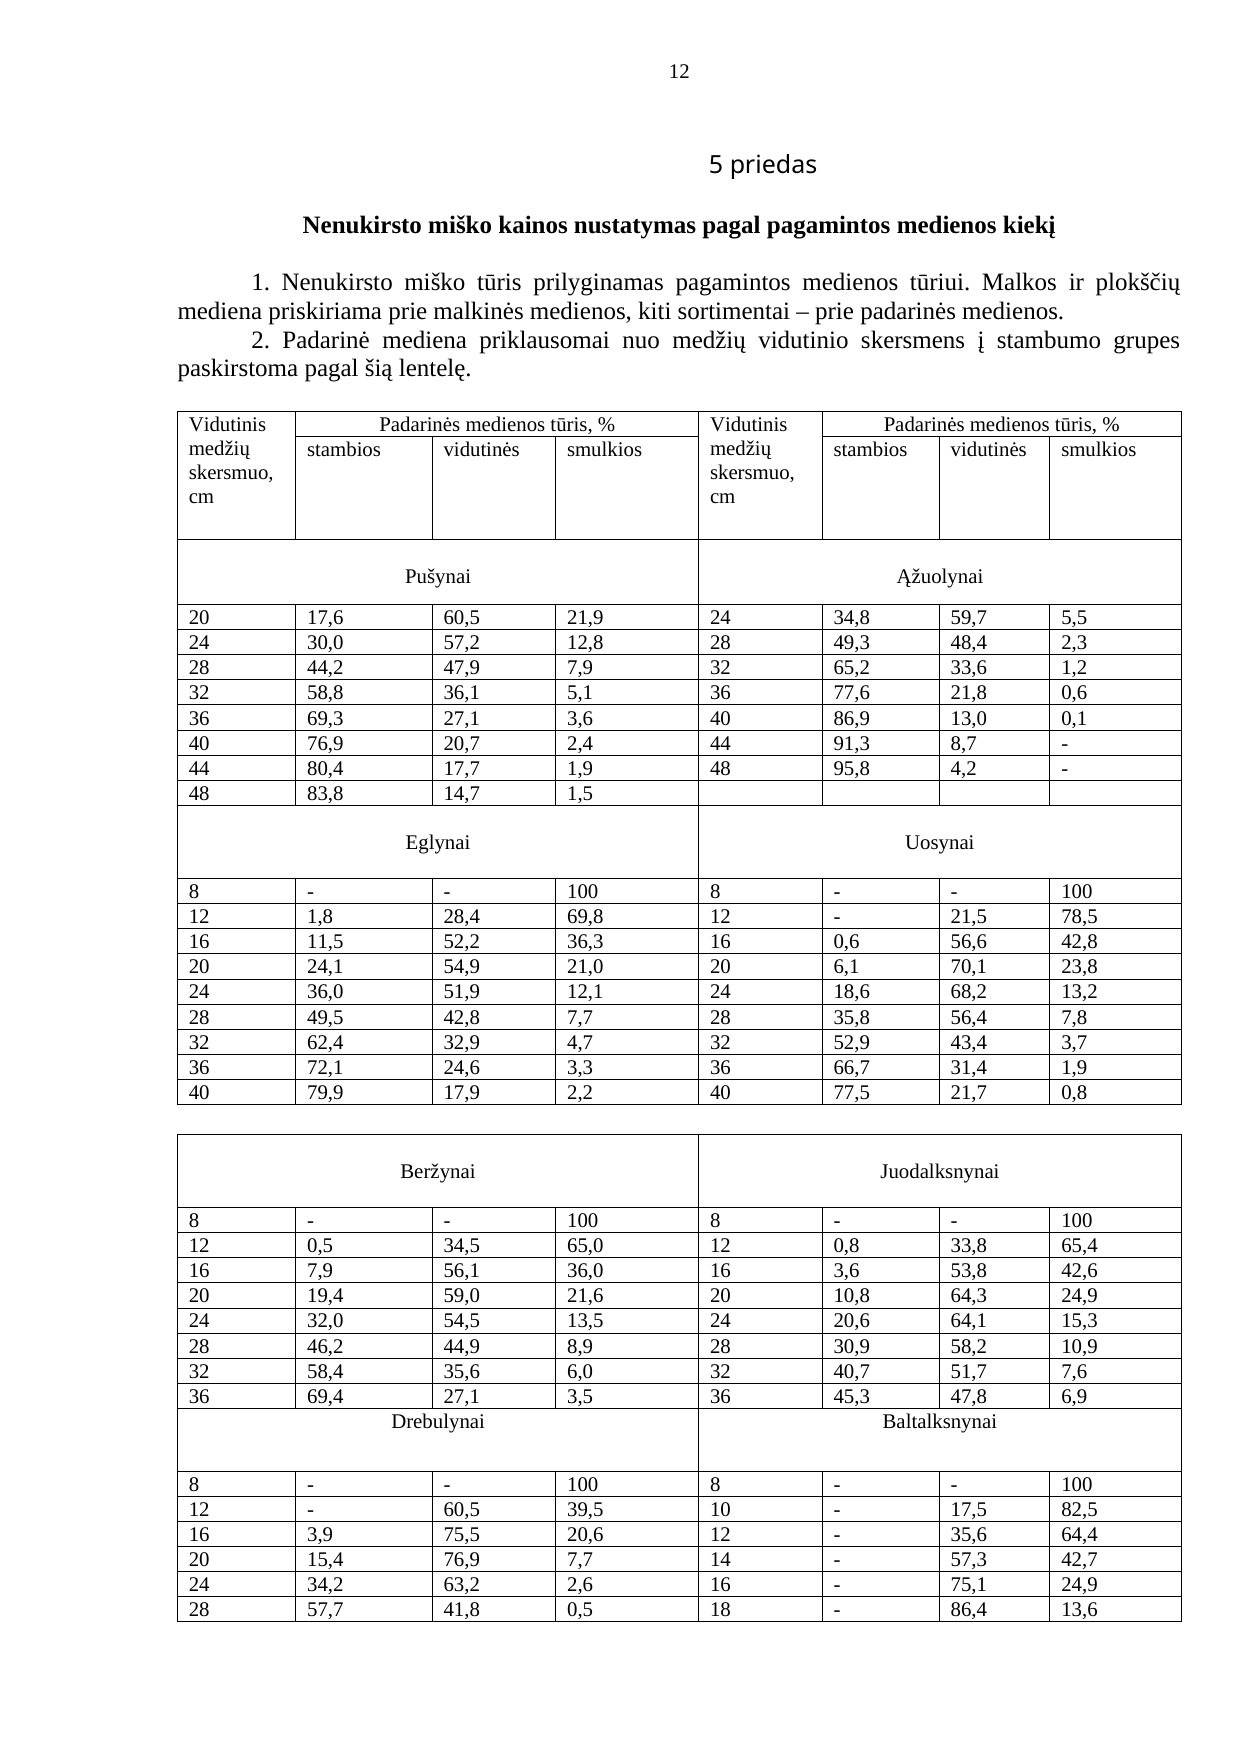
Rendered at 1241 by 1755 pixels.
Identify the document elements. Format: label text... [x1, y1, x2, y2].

table_cell 36 [699, 1055, 822, 1079]
table_cell 32 [699, 1030, 822, 1054]
table_cell 3,5 [556, 1384, 698, 1408]
table_cell 32 [699, 1359, 822, 1383]
table_cell 2,4 [556, 731, 698, 754]
table_cell 40,7 [823, 1359, 939, 1383]
table_cell 42,8 [433, 1005, 555, 1029]
table_cell Uosynai [699, 806, 1181, 878]
table_cell 49,3 [823, 630, 939, 654]
table_cell 52,2 [433, 929, 555, 953]
table_cell 30,0 [296, 630, 432, 654]
table_cell 91,3 [823, 731, 939, 754]
table_cell 95,8 [823, 756, 939, 780]
table_cell - [823, 879, 939, 903]
table_cell 57,7 [296, 1597, 432, 1621]
table_cell 15,3 [1050, 1309, 1181, 1332]
table_cell 47,8 [940, 1384, 1049, 1408]
table_cell 100 [1050, 1472, 1181, 1496]
table_cell 3,6 [823, 1258, 939, 1282]
table_cell 54,5 [433, 1309, 555, 1332]
table_cell 42,6 [1050, 1258, 1181, 1282]
table_cell 33,8 [940, 1233, 1049, 1257]
table_cell - [823, 1547, 939, 1571]
table_cell Ąžuolynai [699, 540, 1181, 604]
table_cell 72,1 [296, 1055, 432, 1079]
table_cell 80,4 [296, 756, 432, 780]
table_cell smulkios [556, 437, 698, 539]
table_cell 36,0 [556, 1258, 698, 1282]
table_cell 32,9 [433, 1030, 555, 1054]
table_header Beržynai [178, 1135, 698, 1207]
table_cell 57,2 [433, 630, 555, 654]
table_cell 3,7 [1050, 1030, 1181, 1054]
table_cell 34,8 [823, 605, 939, 629]
table_cell vidutinės [940, 437, 1049, 539]
table_cell Eglynai [178, 806, 698, 878]
table_cell 56,1 [433, 1258, 555, 1282]
table_cell 8,7 [940, 731, 1049, 754]
table_cell - [433, 1472, 555, 1496]
table_cell 75,1 [940, 1572, 1049, 1596]
table_cell Baltalksnynai [699, 1409, 1181, 1471]
text 5 priedas [177, 147, 1181, 181]
table_cell 40 [178, 731, 295, 754]
table_cell 16 [178, 1522, 295, 1546]
table_cell 12 [178, 904, 295, 928]
table_cell 18 [699, 1597, 822, 1621]
table_cell 2,3 [1050, 630, 1181, 654]
table_cell 17,9 [433, 1080, 555, 1104]
table_cell 70,1 [940, 954, 1049, 978]
table_cell 13,6 [1050, 1597, 1181, 1621]
table_cell 0,8 [1050, 1080, 1181, 1104]
table_cell - [823, 1572, 939, 1596]
table_cell [1050, 781, 1181, 805]
table_cell 35,6 [433, 1359, 555, 1383]
table_cell 66,7 [823, 1055, 939, 1079]
table_cell 75,5 [433, 1522, 555, 1546]
table_cell 27,1 [433, 1384, 555, 1408]
table_cell 16 [699, 929, 822, 953]
table_cell 28 [699, 1334, 822, 1358]
table_cell vidutinės [433, 437, 555, 539]
table_cell 17,7 [433, 756, 555, 780]
table_cell 35,8 [823, 1005, 939, 1029]
table_cell - [823, 904, 939, 928]
table_cell 36,3 [556, 929, 698, 953]
table_cell 20 [699, 954, 822, 978]
table_cell 100 [1050, 879, 1181, 903]
table_cell 48 [178, 781, 295, 805]
table_cell 52,9 [823, 1030, 939, 1054]
table_cell 7,9 [296, 1258, 432, 1282]
table_cell 27,1 [433, 705, 555, 729]
table_cell 1,9 [556, 756, 698, 780]
text Nenukirsto miško kainos nustatymas pagal pagamintos medienos kiekį [177, 210, 1181, 238]
table_cell 8 [178, 879, 295, 903]
table_cell 76,9 [296, 731, 432, 754]
table_cell 63,2 [433, 1572, 555, 1596]
table_cell 60,5 [433, 605, 555, 629]
table_cell 44 [699, 731, 822, 754]
table_cell - [296, 879, 432, 903]
table_cell 12 [699, 904, 822, 928]
table_cell 62,4 [296, 1030, 432, 1054]
table_cell 16 [178, 1258, 295, 1282]
table_cell 1,5 [556, 781, 698, 805]
table_cell 100 [556, 1472, 698, 1496]
table_cell 7,9 [556, 655, 698, 679]
table_cell 33,6 [940, 655, 1049, 679]
table_cell 10,8 [823, 1283, 939, 1307]
table_cell 36,0 [296, 980, 432, 1003]
table_cell 24 [178, 1309, 295, 1332]
table_cell 11,5 [296, 929, 432, 953]
table_cell 69,4 [296, 1384, 432, 1408]
table_cell 12,8 [556, 630, 698, 654]
table_cell 20,7 [433, 731, 555, 754]
table_cell 32 [178, 1359, 295, 1383]
table_cell 100 [556, 879, 698, 903]
table_cell - [823, 1522, 939, 1546]
table_cell 58,4 [296, 1359, 432, 1383]
table_cell 36 [178, 1384, 295, 1408]
table_cell - [433, 1208, 555, 1232]
table_cell 20,6 [556, 1522, 698, 1546]
table_cell 40 [178, 1080, 295, 1104]
table_cell - [433, 879, 555, 903]
table_cell 35,6 [940, 1522, 1049, 1546]
table_cell 53,8 [940, 1258, 1049, 1282]
table_cell 34,2 [296, 1572, 432, 1596]
table_cell 58,8 [296, 680, 432, 704]
table_cell 0,6 [823, 929, 939, 953]
table_cell 34,5 [433, 1233, 555, 1257]
table_cell 8 [699, 1472, 822, 1496]
table_cell 40 [699, 1080, 822, 1104]
table_cell 54,9 [433, 954, 555, 978]
table_cell 83,8 [296, 781, 432, 805]
table_cell 23,8 [1050, 954, 1181, 978]
table_cell 21,0 [556, 954, 698, 978]
table_cell 48,4 [940, 630, 1049, 654]
table_cell 64,3 [940, 1283, 1049, 1307]
table_cell 21,6 [556, 1283, 698, 1307]
table_cell - [940, 879, 1049, 903]
table_cell 14 [699, 1547, 822, 1571]
table_cell 77,5 [823, 1080, 939, 1104]
table_cell 65,0 [556, 1233, 698, 1257]
table_cell 3,3 [556, 1055, 698, 1079]
table_cell 0,1 [1050, 705, 1181, 729]
table_cell 24 [699, 980, 822, 1003]
table_cell 51,7 [940, 1359, 1049, 1383]
table_cell 42,8 [1050, 929, 1181, 953]
table_cell 16 [178, 929, 295, 953]
table_cell 28 [178, 655, 295, 679]
table_cell 14,7 [433, 781, 555, 805]
table_cell smulkios [1050, 437, 1181, 539]
table_cell - [296, 1497, 432, 1521]
table_cell 10,9 [1050, 1334, 1181, 1358]
table_cell 20 [178, 954, 295, 978]
table_cell 77,6 [823, 680, 939, 704]
table_cell 36 [178, 705, 295, 729]
table_cell 64,4 [1050, 1522, 1181, 1546]
table_header Padarinės medienos tūris, % [296, 412, 698, 436]
table_cell 56,6 [940, 929, 1049, 953]
table_cell 28 [699, 630, 822, 654]
table_cell [699, 781, 822, 805]
table_cell 47,9 [433, 655, 555, 679]
table_cell 39,5 [556, 1497, 698, 1521]
table_cell 28 [178, 1005, 295, 1029]
table_cell 1,2 [1050, 655, 1181, 679]
table_cell 20,6 [823, 1309, 939, 1332]
table_cell 86,9 [823, 705, 939, 729]
table_cell 65,2 [823, 655, 939, 679]
table_cell 59,7 [940, 605, 1049, 629]
table_cell 1,8 [296, 904, 432, 928]
table_cell 32 [178, 1030, 295, 1054]
table_cell 21,7 [940, 1080, 1049, 1104]
table_cell 41,8 [433, 1597, 555, 1621]
table_header Vidutinis medžių skersmuo, cm [178, 412, 295, 539]
table_cell 40 [699, 705, 822, 729]
table_cell 17,5 [940, 1497, 1049, 1521]
table_cell 6,0 [556, 1359, 698, 1383]
table_cell - [940, 1208, 1049, 1232]
text 2. Padarinė mediena priklausomai nuo medžių vidutinio skersmens į stambumo grupes paskirstoma pagal šią lentelę. [177, 325, 1181, 382]
table_cell 32,0 [296, 1309, 432, 1332]
table_cell - [823, 1472, 939, 1496]
table_cell 18,6 [823, 980, 939, 1003]
table_cell 82,5 [1050, 1497, 1181, 1521]
table_cell 8 [699, 1208, 822, 1232]
table_cell - [296, 1208, 432, 1232]
table_cell 24,1 [296, 954, 432, 978]
table_cell 16 [699, 1258, 822, 1282]
table_cell 24 [178, 630, 295, 654]
table_cell - [823, 1497, 939, 1521]
table_cell 64,1 [940, 1309, 1049, 1332]
table_cell 28 [699, 1005, 822, 1029]
table_cell 8,9 [556, 1334, 698, 1358]
table_cell 20 [178, 605, 295, 629]
table_cell 24,9 [1050, 1572, 1181, 1596]
table_header Juodalksnynai [699, 1135, 1181, 1207]
table_cell 19,4 [296, 1283, 432, 1307]
table_cell [940, 781, 1049, 805]
table_cell 28 [178, 1334, 295, 1358]
table_cell 76,9 [433, 1547, 555, 1571]
table_header Vidutinis medžių skersmuo, cm [699, 412, 822, 539]
table_cell 24 [699, 1309, 822, 1332]
table_cell 10 [699, 1497, 822, 1521]
table_cell 49,5 [296, 1005, 432, 1029]
table_cell 24 [178, 980, 295, 1003]
table_cell 13,2 [1050, 980, 1181, 1003]
table_cell stambios [296, 437, 432, 539]
table_cell 3,6 [556, 705, 698, 729]
table_cell 59,0 [433, 1283, 555, 1307]
table_cell 24 [178, 1572, 295, 1596]
table_cell 43,4 [940, 1030, 1049, 1054]
table_cell 46,2 [296, 1334, 432, 1358]
table_cell 69,8 [556, 904, 698, 928]
table_cell 7,8 [1050, 1005, 1181, 1029]
table_cell Pušynai [178, 540, 698, 604]
table_cell 60,5 [433, 1497, 555, 1521]
table_cell 12 [178, 1497, 295, 1521]
table_header Padarinės medienos tūris, % [823, 412, 1181, 436]
table_cell 31,4 [940, 1055, 1049, 1079]
table_cell 44,2 [296, 655, 432, 679]
table_cell 0,5 [296, 1233, 432, 1257]
table_cell 12 [699, 1522, 822, 1546]
table_cell - [296, 1472, 432, 1496]
table_cell 13,5 [556, 1309, 698, 1332]
table_cell [823, 781, 939, 805]
table_cell 42,7 [1050, 1547, 1181, 1571]
table_cell 5,1 [556, 680, 698, 704]
table_cell 24 [699, 605, 822, 629]
table_cell 48 [699, 756, 822, 780]
table_cell 7,7 [556, 1547, 698, 1571]
table_cell 86,4 [940, 1597, 1049, 1621]
table_cell 21,8 [940, 680, 1049, 704]
table_cell 21,9 [556, 605, 698, 629]
table_cell 0,8 [823, 1233, 939, 1257]
text 1. Nenukirsto miško tūris prilyginamas pagamintos medienos tūriui. Malkos ir plokščių mediena priskiriama prie malkinės medienos, kiti sortimentai – prie padarinės medienos. [177, 267, 1181, 325]
table_cell - [823, 1597, 939, 1621]
table_cell 6,1 [823, 954, 939, 978]
table_cell 0,6 [1050, 680, 1181, 704]
table_cell 65,4 [1050, 1233, 1181, 1257]
table_cell 57,3 [940, 1547, 1049, 1571]
table_cell 1,9 [1050, 1055, 1181, 1079]
table_cell 12 [178, 1233, 295, 1257]
table_cell 44,9 [433, 1334, 555, 1358]
table_cell 2,2 [556, 1080, 698, 1104]
table_cell 68,2 [940, 980, 1049, 1003]
table_cell 45,3 [823, 1384, 939, 1408]
table_cell 6,9 [1050, 1384, 1181, 1408]
table_cell - [1050, 731, 1181, 754]
table_cell 4,7 [556, 1030, 698, 1054]
table_cell 44 [178, 756, 295, 780]
table_cell 51,9 [433, 980, 555, 1003]
table_cell 30,9 [823, 1334, 939, 1358]
table_cell 28 [178, 1597, 295, 1621]
table_cell 24,6 [433, 1055, 555, 1079]
table_cell 2,6 [556, 1572, 698, 1596]
table_cell 20 [178, 1283, 295, 1307]
table_cell 5,5 [1050, 605, 1181, 629]
table_cell 12 [699, 1233, 822, 1257]
table_cell 69,3 [296, 705, 432, 729]
table_cell 15,4 [296, 1547, 432, 1571]
table_cell 20 [178, 1547, 295, 1571]
table_cell 58,2 [940, 1334, 1049, 1358]
table_cell 7,6 [1050, 1359, 1181, 1383]
table_cell stambios [823, 437, 939, 539]
table_cell 32 [178, 680, 295, 704]
table_cell 56,4 [940, 1005, 1049, 1029]
table_cell 8 [699, 879, 822, 903]
table_cell 8 [178, 1208, 295, 1232]
table_cell 21,5 [940, 904, 1049, 928]
table_cell 7,7 [556, 1005, 698, 1029]
table_cell 79,9 [296, 1080, 432, 1104]
table_cell 36 [699, 1384, 822, 1408]
table_cell 78,5 [1050, 904, 1181, 928]
table_cell 4,2 [940, 756, 1049, 780]
table_cell 24,9 [1050, 1283, 1181, 1307]
table_cell 20 [699, 1283, 822, 1307]
table_cell 8 [178, 1472, 295, 1496]
table_cell 100 [1050, 1208, 1181, 1232]
table_cell 36,1 [433, 680, 555, 704]
table_cell 13,0 [940, 705, 1049, 729]
table_cell 0,5 [556, 1597, 698, 1621]
table_cell Drebulynai [178, 1409, 698, 1471]
table_cell 17,6 [296, 605, 432, 629]
table_cell 28,4 [433, 904, 555, 928]
table_cell 100 [556, 1208, 698, 1232]
table_cell 16 [699, 1572, 822, 1596]
table_cell 36 [699, 680, 822, 704]
table_cell 3,9 [296, 1522, 432, 1546]
table_cell - [940, 1472, 1049, 1496]
table_cell - [1050, 756, 1181, 780]
table_cell - [823, 1208, 939, 1232]
table_cell 32 [699, 655, 822, 679]
table_cell 12,1 [556, 980, 698, 1003]
table_cell 36 [178, 1055, 295, 1079]
